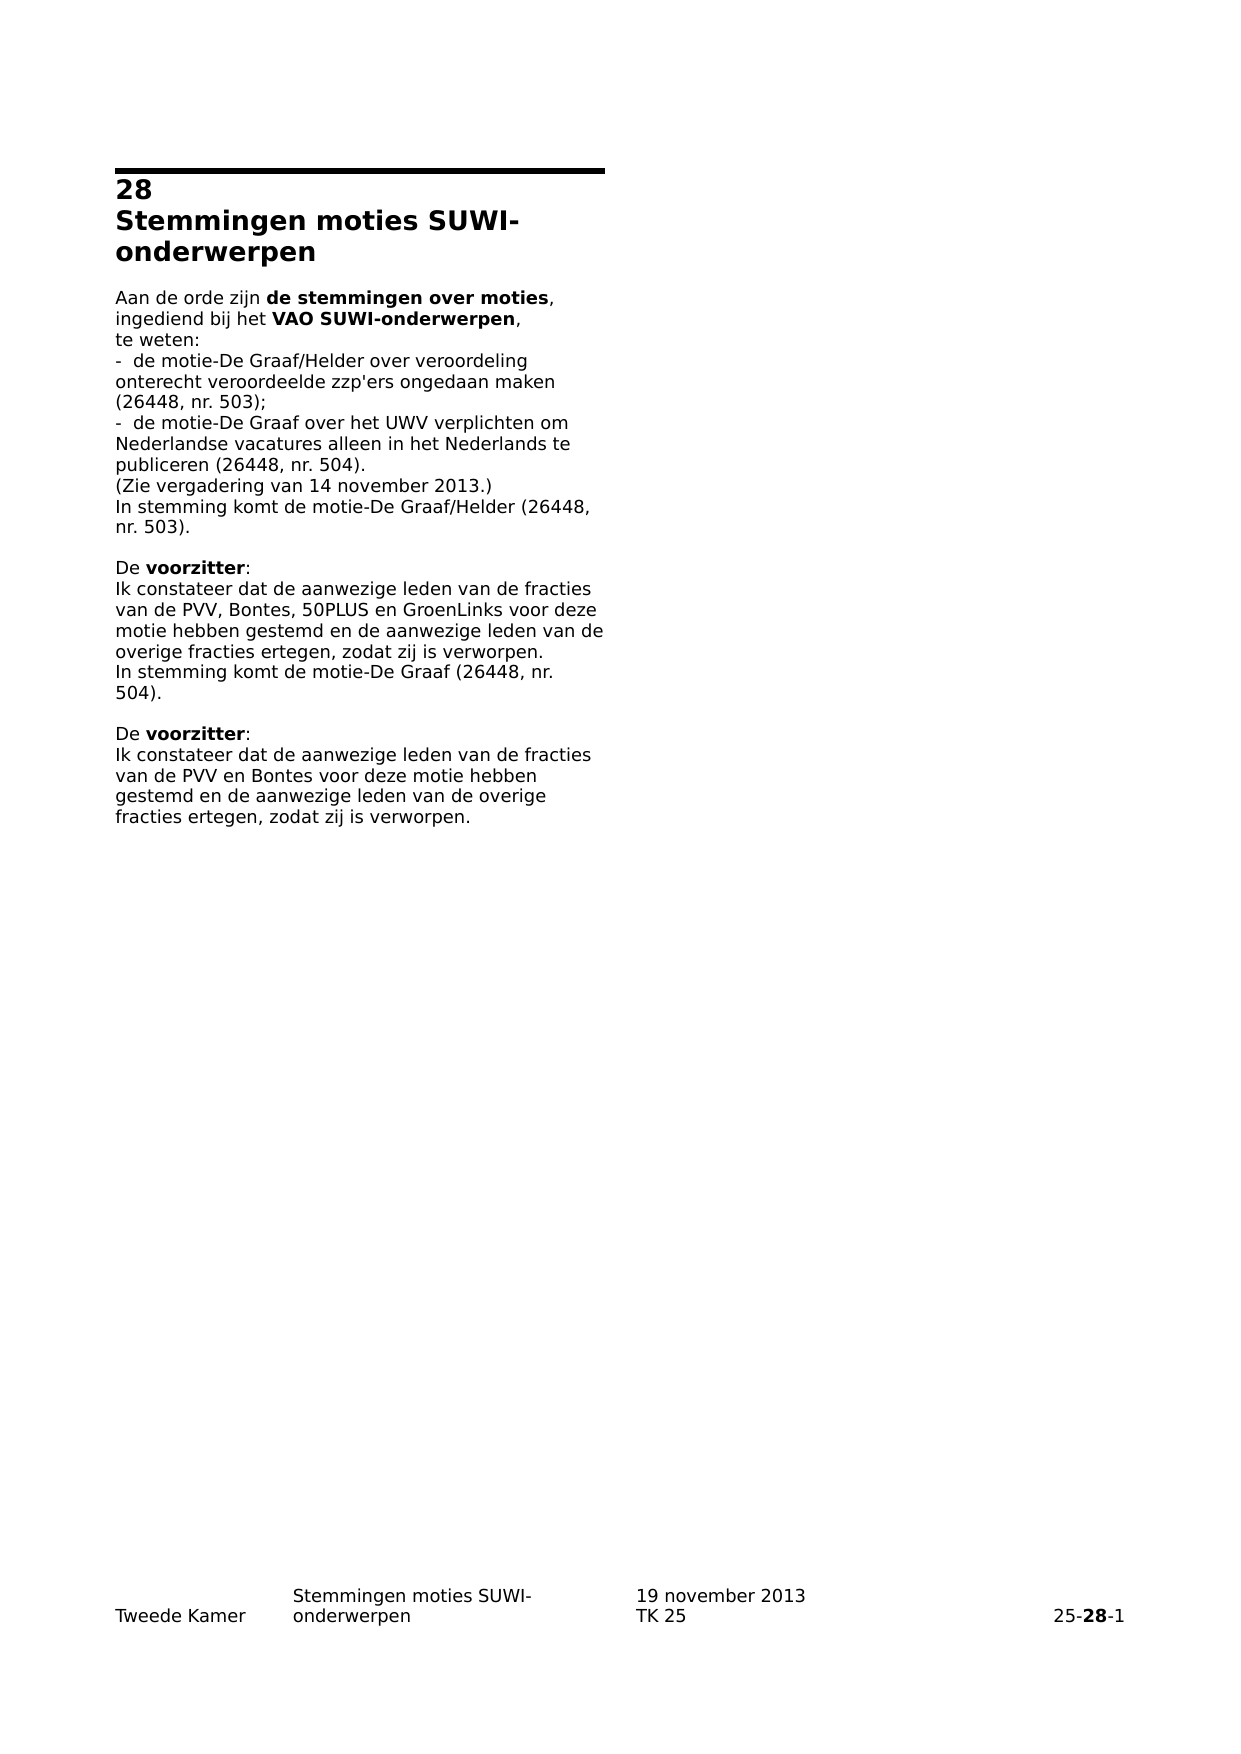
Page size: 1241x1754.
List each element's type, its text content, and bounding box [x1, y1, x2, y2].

text Aan de orde zijn de stemmingen over moties, ingediend bij het VAO SUWI-onderwerpen, [115, 288, 605, 330]
list de motie-De Graaf over het UWV verplichten om Nederlandse vacatures alleen in het Nederlands te publiceren (26448, nr. 504). [115, 413, 605, 476]
text De voorzitter: [115, 558, 605, 579]
text Ik constateer dat de aanwezige leden van de fracties van de PVV en Bontes voor deze motie hebben gestemd en de aanwezige leden van de overige fracties ertegen, zodat zij is verworpen. [115, 744, 605, 828]
text te weten: [115, 330, 605, 351]
text In stemming komt de motie-De Graaf/Helder (26448, nr. 503). [115, 496, 605, 538]
text In stemming komt de motie-De Graaf (26448, nr. 504). [115, 662, 605, 704]
list de motie-De Graaf/Helder over veroordeling onterecht veroordeelde zzp'ers ongedaan maken (26448, nr. 503); [115, 351, 605, 413]
text De voorzitter: [115, 724, 605, 744]
title 28 Stemmingen moties SUWI-onderwerpen [115, 174, 605, 268]
text (Zie vergadering van 14 november 2013.) [115, 476, 605, 496]
text Ik constateer dat de aanwezige leden van de fracties van de PVV, Bontes, 50PLUS en GroenLinks voor deze motie hebben gestemd en de aanwezige leden van de overige fracties ertegen, zodat zij is verworpen. [115, 579, 605, 662]
